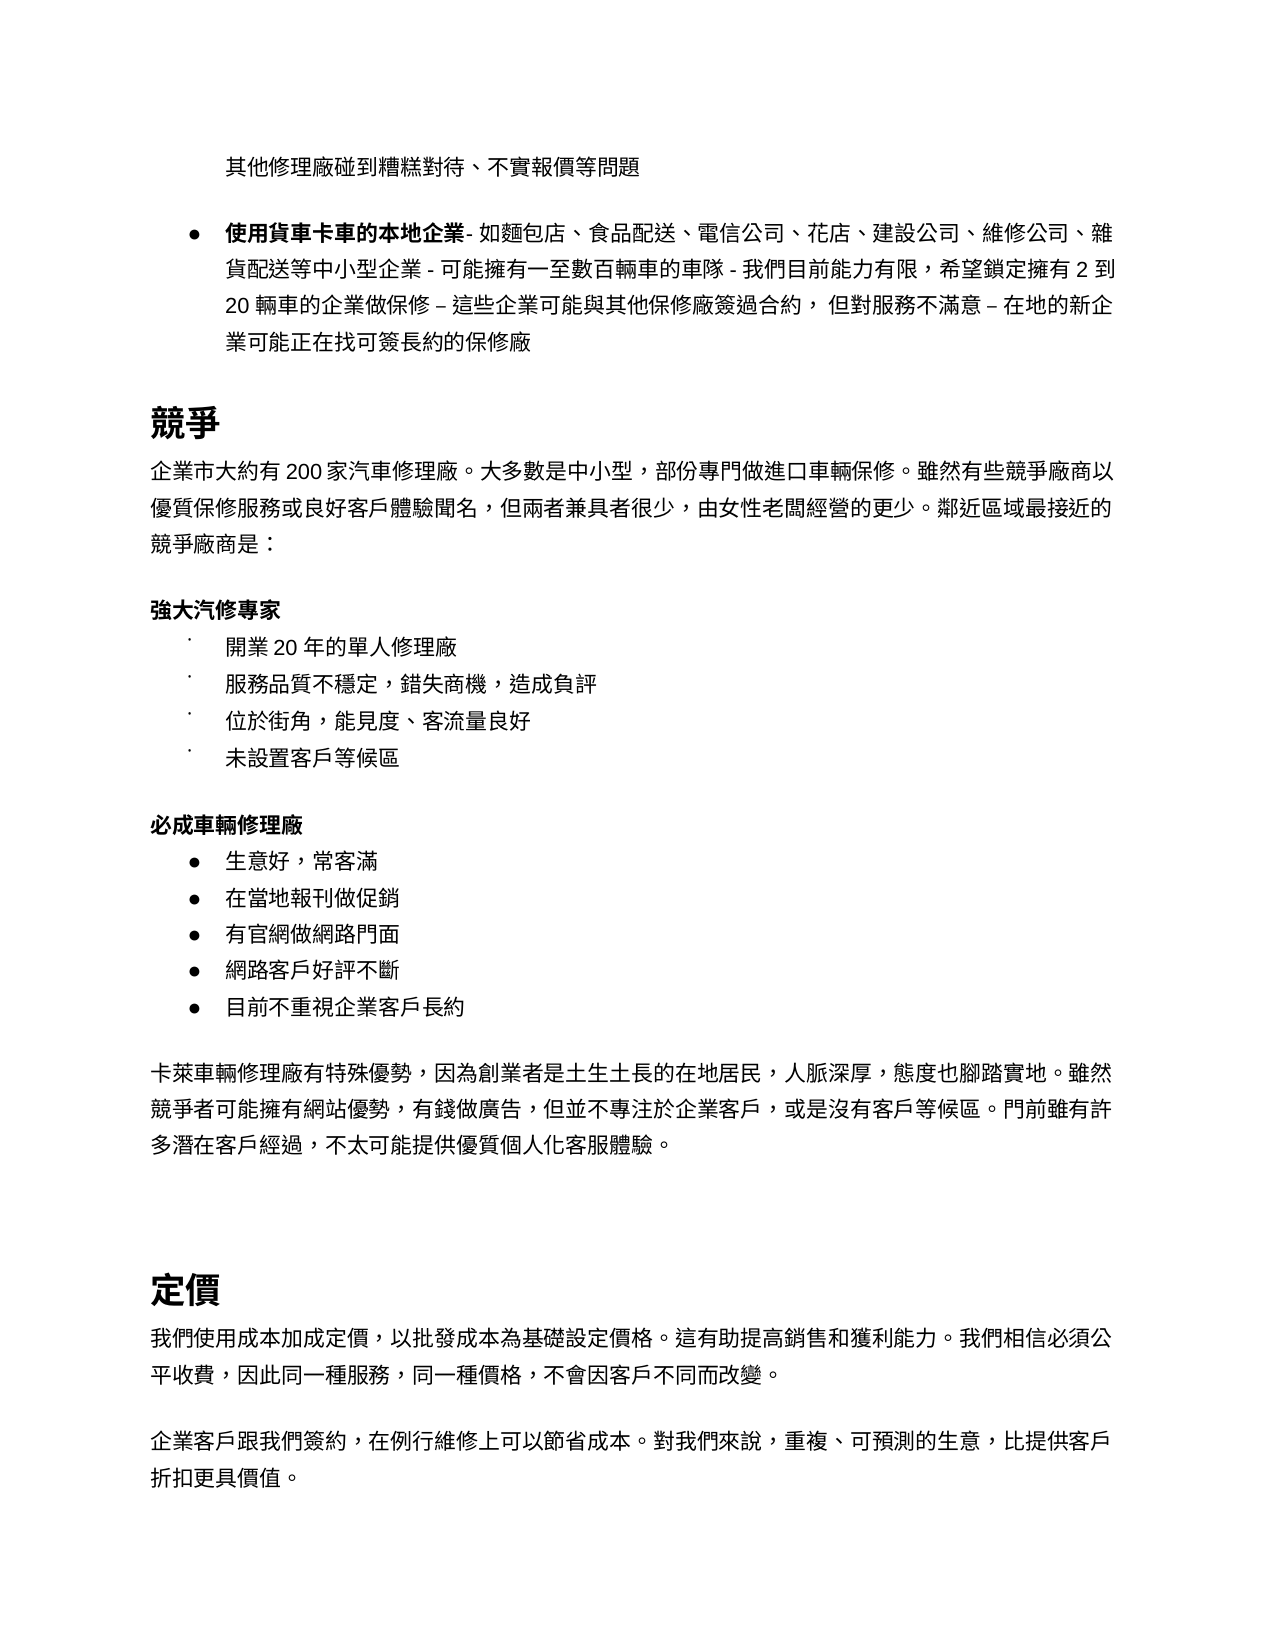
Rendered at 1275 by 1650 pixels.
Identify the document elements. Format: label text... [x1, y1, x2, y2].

subtitle 卡萊車輛修理廠有特殊優勢，因為創業者是土生土長的在地居民，人脈深厚，態度也腳踏實地。雖然競爭者可能擁有網站優勢，有錢做廣告，但並不專注於企業客戶，或是沒有客戶等候區。門前雖有許多潛在客戶經過，不太可能提供優質個人化客服體驗。 [150, 1056, 1125, 1160]
text 企業客戶跟我們簽約，在例行維修上可以節省成本。對我們來說，重複、可預測的生意，比提供客戶折扣更具價值。 [150, 1424, 1125, 1492]
text 必成車輛修理廠 [150, 808, 1125, 839]
list 網路客戶好評不斷 [187, 953, 1125, 985]
text 競爭 [150, 395, 1125, 447]
list 開業20 年的單人修理廠 [187, 630, 1125, 662]
text 定價 [150, 1262, 1125, 1314]
list 有官網做網路門面 [187, 917, 1125, 949]
list 生意好，常客滿 [187, 844, 1125, 876]
text 企業市大約有200家汽車修理廠。大多數是中小型，部份專門做進口車輛保修。雖然有些競爭廠商以優質保修服務或良好客戶體驗聞名，但兩者兼具者很少，由女性老闆經營的更少。鄰近區域最接近的競爭廠商是： [150, 454, 1125, 558]
text 我們使用成本加成定價，以批發成本為基礎設定價格。這有助提高銷售和獲利能力。我們相信必須公平收費，因此同一種服務，同一種價格，不會因客戶不同而改變。 [150, 1321, 1125, 1389]
list 未設置客戶等候區 [187, 741, 1125, 773]
list 其他修理廠碰到糟糕對待、不實報價等問題 [187, 150, 1125, 212]
list 位於街角，能見度、客流量良好 [187, 704, 1125, 736]
text 強大汽修專家 [150, 593, 1125, 625]
list 在當地報刊做促銷 [187, 881, 1125, 912]
list 服務品質不穩定，錯失商機，造成負評 [187, 667, 1125, 699]
list 目前不重視企業客戶長約 [187, 990, 1125, 1052]
list 使用貨車卡車的本地企業- 如麵包店、食品配送、電信公司、花店、建設公司、維修公司、雜貨配送等中小型企業 - 可能擁有一至數百輛車的車隊 - 我們目前能力有限，希望鎖定擁有 2 到 20 輛車的企業做保修 – 這些企業可能與其他保修廠簽過合約， 但對服務不滿意 – 在地的新企業可能正在找可簽長約的保修廠 [187, 216, 1125, 356]
